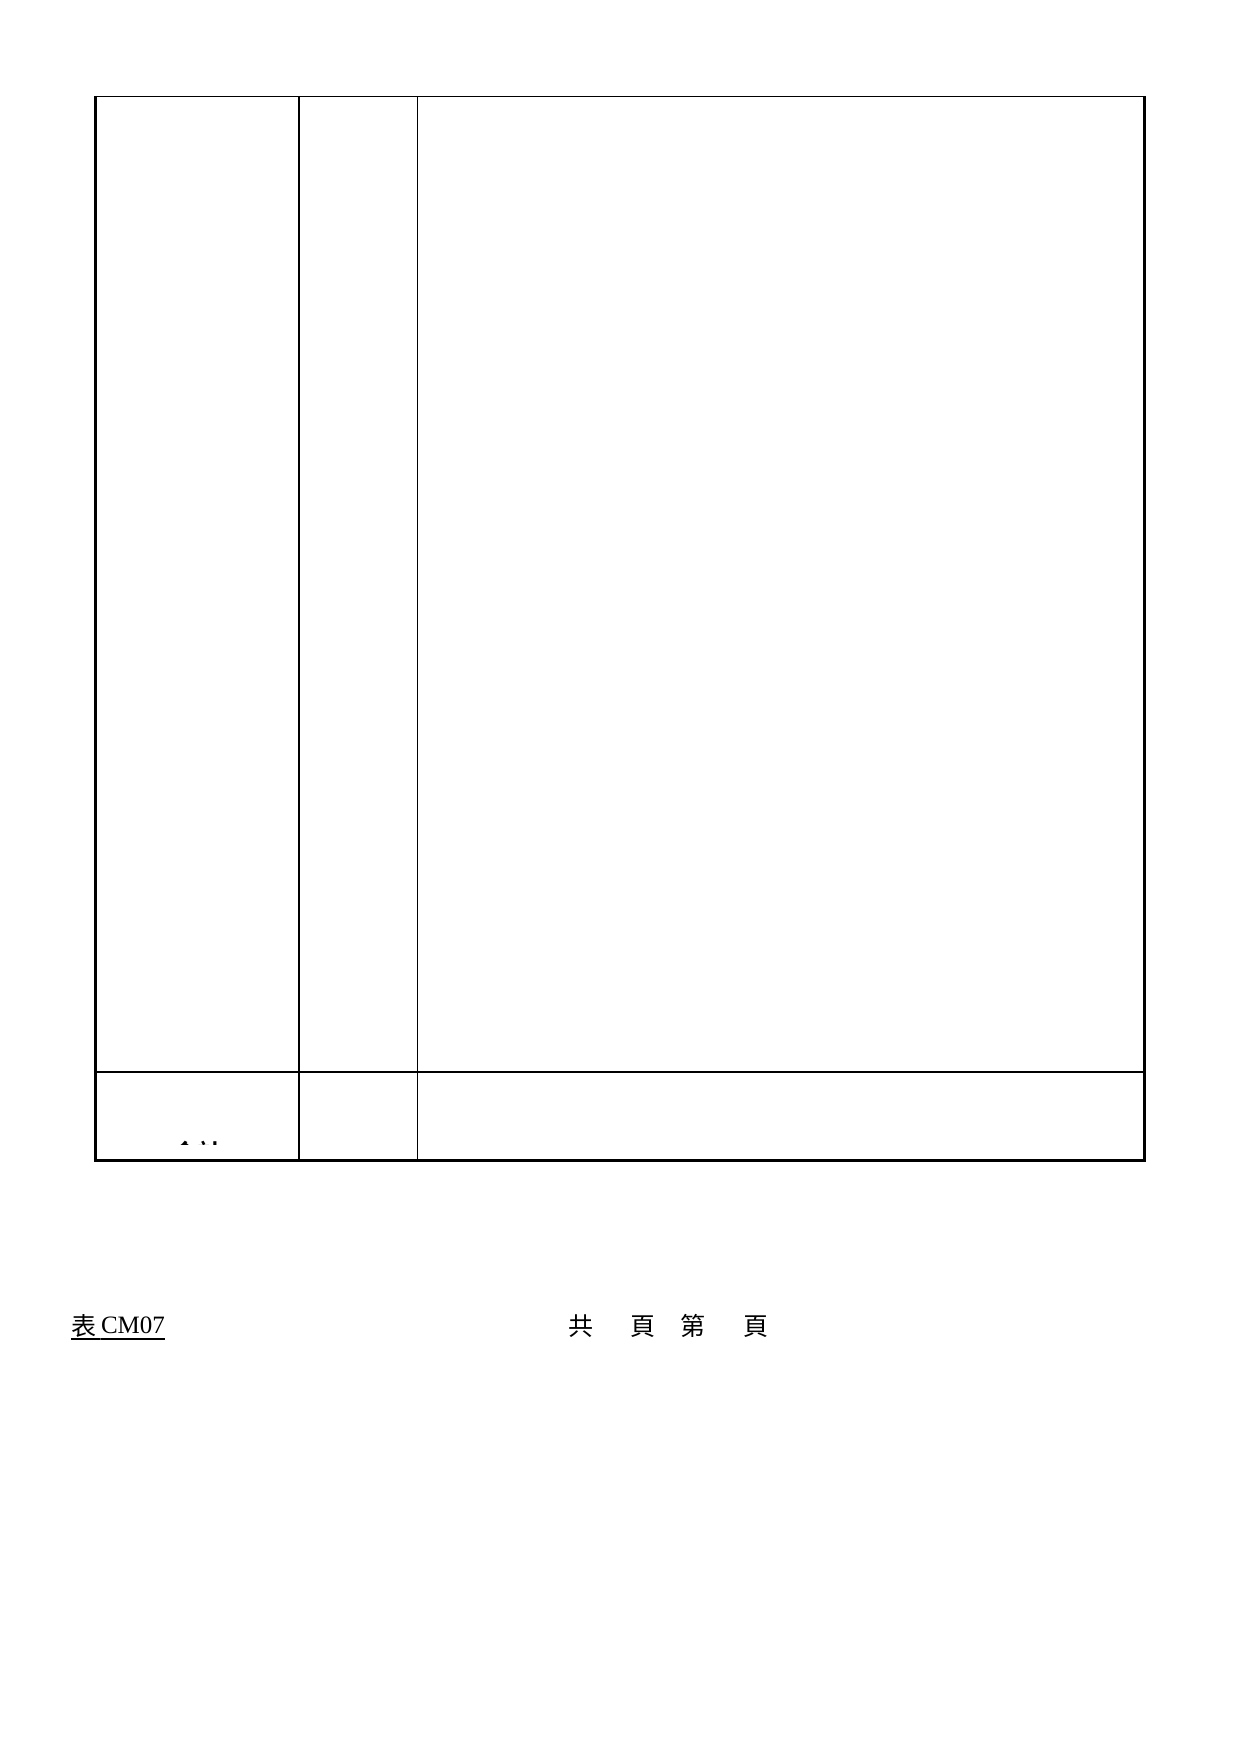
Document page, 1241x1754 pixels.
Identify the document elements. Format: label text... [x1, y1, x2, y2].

table_cell [418, 97, 1143, 1071]
table_cell [97, 97, 298, 1071]
table_cell [418, 1073, 1143, 1158]
table_cell [300, 1073, 417, 1158]
table_cell [300, 97, 417, 1071]
text 表CM07 共 頁 第 頁 [71, 1283, 1169, 1346]
table_cell 合計 [97, 1073, 298, 1158]
